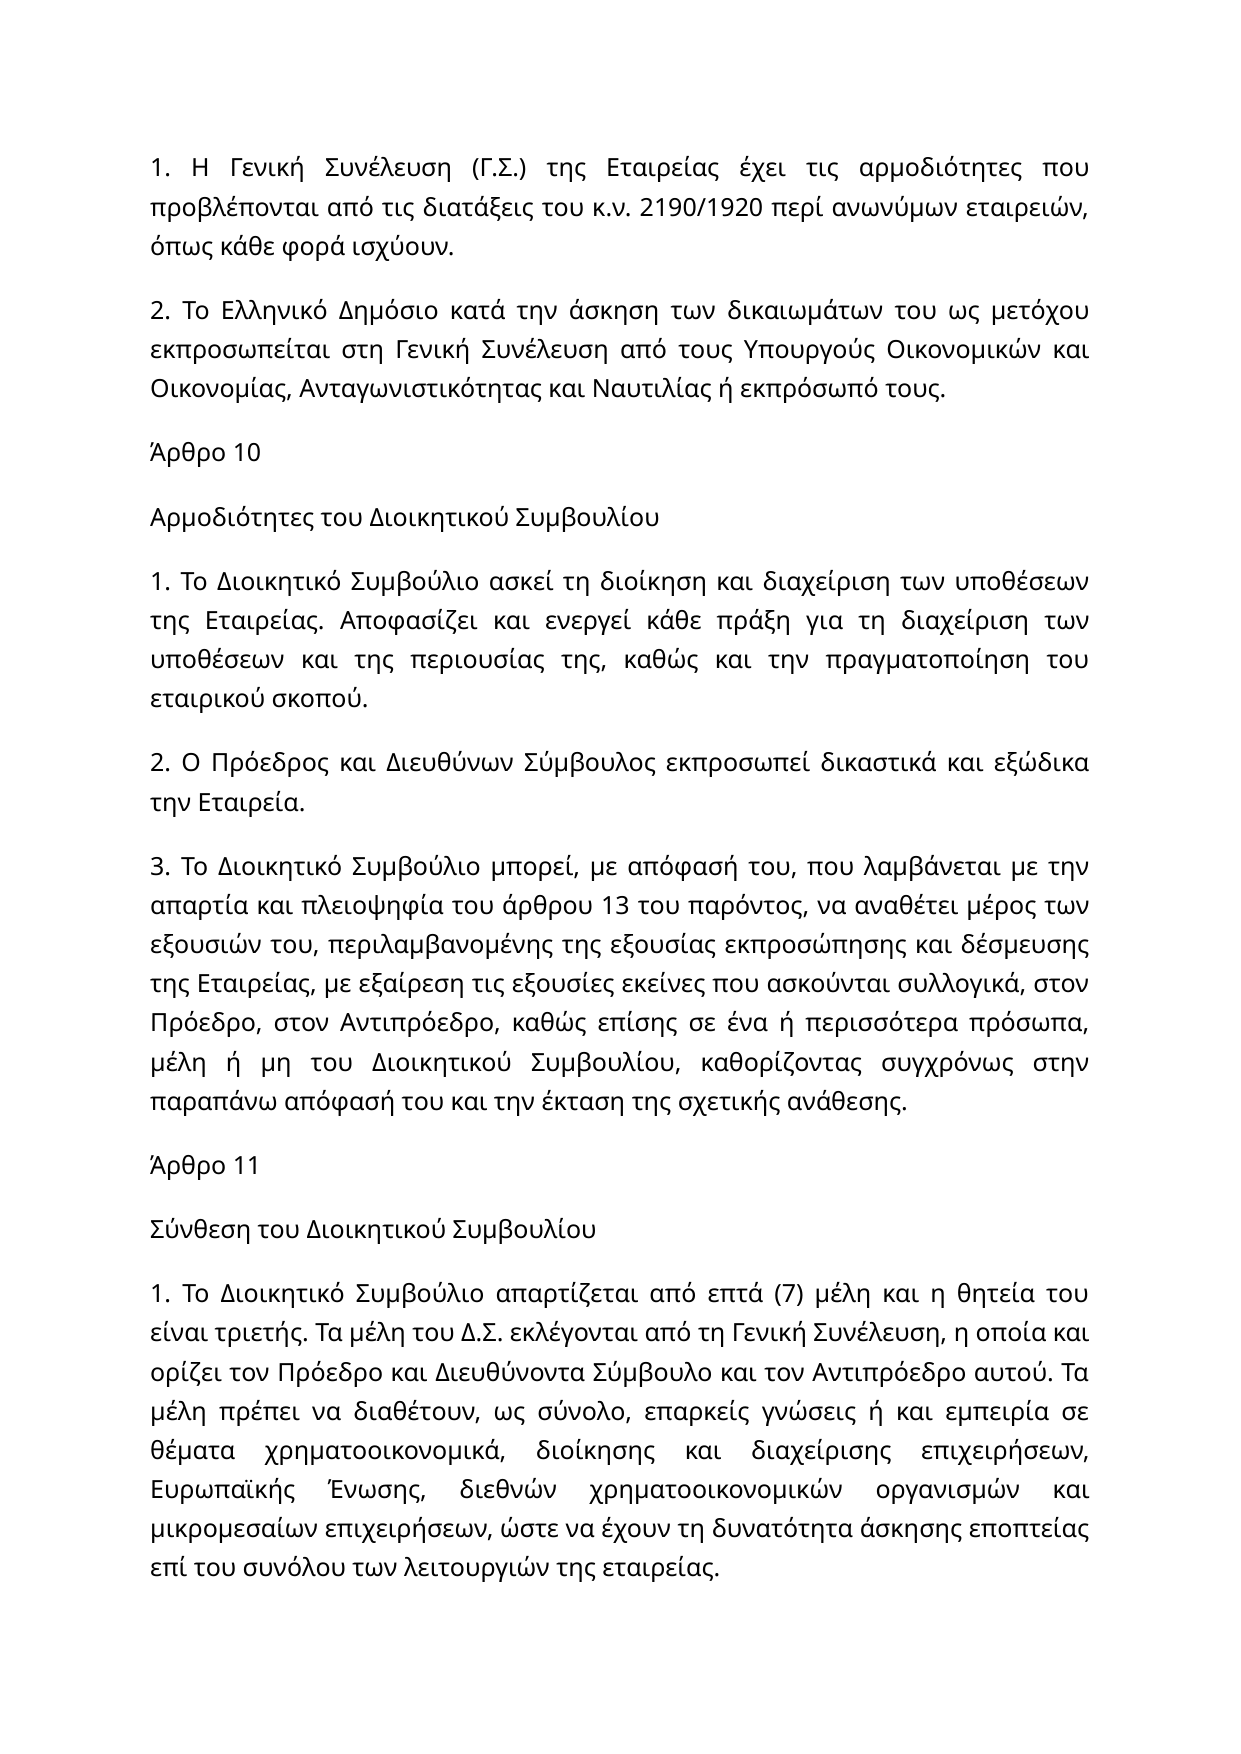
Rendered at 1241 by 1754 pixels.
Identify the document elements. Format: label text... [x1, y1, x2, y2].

text Αρμοδιότητες του Διοικητικού Συμβουλίου [150, 499, 1090, 533]
text 1. Η Γενική Συνέλευση (Γ.Σ.) της Εταιρείας έχει τις αρμοδιότητες που προβλέπονται από τις διατάξεις του κ.ν. 2190/1920 περί ανωνύμων εταιρειών, όπως κάθε φορά ισχύουν. [150, 150, 1090, 262]
text 2. Το Ελληνικό Δημόσιο κατά την άσκηση των δικαιωμάτων του ως μετόχου εκπροσωπείται στη Γενική Συνέλευση από τους Υπουργούς Οικονομικών και Οικονομίας, Ανταγωνιστικότητας και Ναυτιλίας ή εκπρόσωπό τους. [150, 292, 1090, 405]
text 1. Το Διοικητικό Συμβούλιο ασκεί τη διοίκηση και διαχείριση των υποθέσεων της Εταιρείας. Αποφασίζει και ενεργεί κάθε πράξη για τη διαχείριση των υποθέσεων και της περιουσίας της, καθώς και την πραγματοποίηση του εταιρικού σκοπού. [150, 563, 1090, 715]
text 1. Το Διοικητικό Συμβούλιο απαρτίζεται από επτά (7) μέλη και η θητεία του είναι τριετής. Τα μέλη του Δ.Σ. εκλέγονται από τη Γενική Συνέλευση, η οποία και ορίζει τον Πρόεδρο και Διευθύνοντα Σύμβουλο και τον Αντιπρόεδρο αυτού. Τα μέλη πρέπει να διαθέτουν, ως σύνολο, επαρκείς γνώσεις ή και εμπειρία σε θέματα χρηματοοικονομικά, διοίκησης και διαχείρισης επιχειρήσεων, Ευρωπαϊκής Ένωσης, διεθνών χρηματοοικονομικών οργανισμών και μικρομεσαίων επιχειρήσεων, ώστε να έχουν τη δυνατότητα άσκησης εποπτείας επί του συνόλου των λειτουργιών της εταιρείας. [150, 1276, 1090, 1584]
text 2. Ο Πρόεδρος και Διευθύνων Σύμβουλος εκπροσωπεί δικαστικά και εξώδικα την Εταιρεία. [150, 745, 1090, 818]
text Άρθρο 11 [150, 1147, 1090, 1182]
text Άρθρο 10 [150, 435, 1090, 469]
text Σύνθεση του Διοικητικού Συμβουλίου [150, 1212, 1090, 1246]
text 3. Το Διοικητικό Συμβούλιο μπορεί, με απόφασή του, που λαμβάνεται με την απαρτία και πλειοψηφία του άρθρου 13 του παρόντος, να αναθέτει μέρος των εξουσιών του, περιλαμβανομένης της εξουσίας εκπροσώπησης και δέσμευσης της Εταιρείας, με εξαίρεση τις εξουσίες εκείνες που ασκούνται συλλογικά, στον Πρόεδρο, στον Αντιπρόεδρο, καθώς επίσης σε ένα ή περισσότερα πρόσωπα, μέλη ή μη του Διοικητικού Συμβουλίου, καθορίζοντας συγχρόνως στην παραπάνω απόφασή του και την έκταση της σχετικής ανάθεσης. [150, 848, 1090, 1117]
